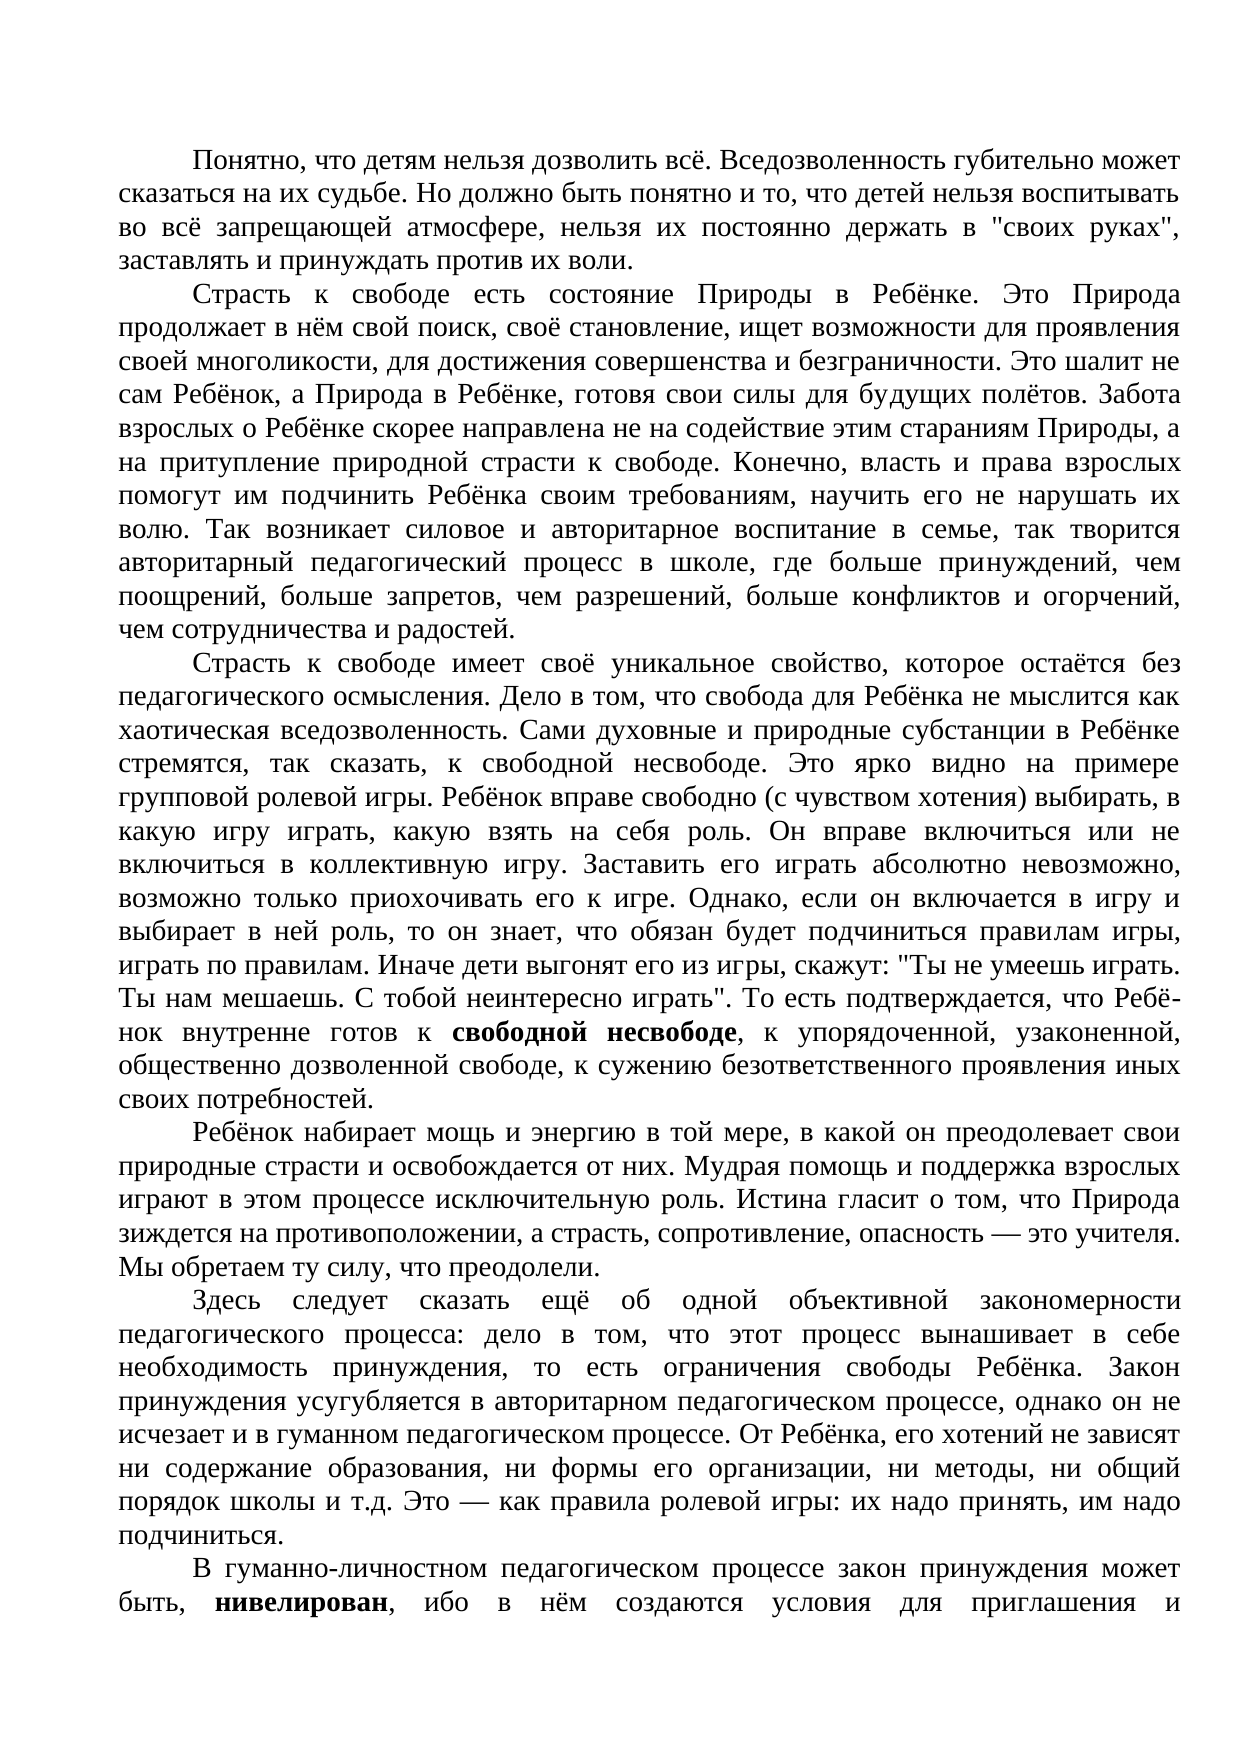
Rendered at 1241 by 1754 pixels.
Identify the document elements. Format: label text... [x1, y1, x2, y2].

text В гуманно-личностном педагогическом процессе закон принуждения может быть, нивелирован, ибо в нём создаются условия для приглашения и [118, 1551, 1181, 1618]
text Здесь следует сказать ещё об одной объективной законо­мерности педагогического процесса: дело в том, что этот процесс вынашивает в себе необходимость принуждения, то есть ограничения свободы Ребёнка. Закон принуждения усу­губляется в авторитарном педагогическом процессе, однако он не исчезает и в гуманном педагогическом процессе. От Ребёнка, его хотений не зависят ни содержание образования, ни формы его организации, ни методы, ни общий порядок школы и т.д. Это — как правила ролевой игры: их надо при­нять, им надо подчиниться. [118, 1282, 1181, 1551]
text Ребёнок набирает мощь и энергию в той мере, в какой он преодолевает свои природные страсти и освобождается от них. Мудрая помощь и поддержка взрослых играют в этом процессе исключительную роль. Истина гласит о том, что Природа зиждется на противоположении, а страсть, сопро­тивление, опасность — это учителя. Мы обретаем ту силу, что преодолели. [118, 1114, 1181, 1282]
text Страсть к свободе имеет своё уникальное свойство, кото­рое остаётся без педагогического осмысления. Дело в том, что свобода для Ребёнка не мыслится как хаотическая вседозволенность. Сами духовные и природные субстанции в Ребёнке стремятся, так сказать, к свободной несвободе. Это ярко видно на примере групповой ролевой игры. Ребёнок вправе свободно (с чувством хотения) выбирать, в какую иг­ру играть, какую взять на себя роль. Он вправе включиться или не включиться в коллективную игру. Заставить его иг­рать абсолютно невозможно, возможно только приохочивать его к игре. Однако, если он включается в игру и выбирает в ней роль, то он знает, что обязан будет подчиниться прави­лам игры, играть по правилам. Иначе дети выгонят его из иг­ры, скажут: "Ты не умеешь играть. Ты нам мешаешь. С то­бой неинтересно играть". То есть подтверждается, что Ребё­нок внутренне готов к свободной несвободе, к упорядочен­ной, узаконенной, общественно дозволенной свободе, к су­жению безответственного проявления иных своих потребно­стей. [118, 645, 1181, 1114]
text Понятно, что детям нельзя дозволить всё. Вседозволенность губительно может сказаться на их судьбе. Но должно быть понятно и то, что детей нельзя воспитывать во всё запрещающей атмосфере, нельзя их постоянно держать в "своих руках", заставлять и принуждать против их воли. [118, 142, 1181, 276]
text Страсть к свободе есть состояние Природы в Ребёнке. Это Природа продолжает в нём свой поиск, своё становление, ищет возможности для проявления своей многоликости, для достижения совершенства и безграничности. Это шалит не сам Ребёнок, а Природа в Ребёнке, готовя свои силы для бу­дущих полётов. Забота взрослых о Ребёнке скорее направле­на не на содействие этим стараниям Природы, а на притуп­ление природной страсти к свободе. Конечно, власть и пра­ва взрослых помогут им подчинить Ребёнка своим требова­ниям, научить его не нарушать их волю. Так возникает сило­вое и авторитарное воспитание в семье, так творится автори­тарный педагогический процесс в школе, где больше при­нуждений, чем поощрений, больше запретов, чем разреше­ний, больше конфликтов и огорчений, чем сотрудничества и радостей. [118, 276, 1181, 645]
